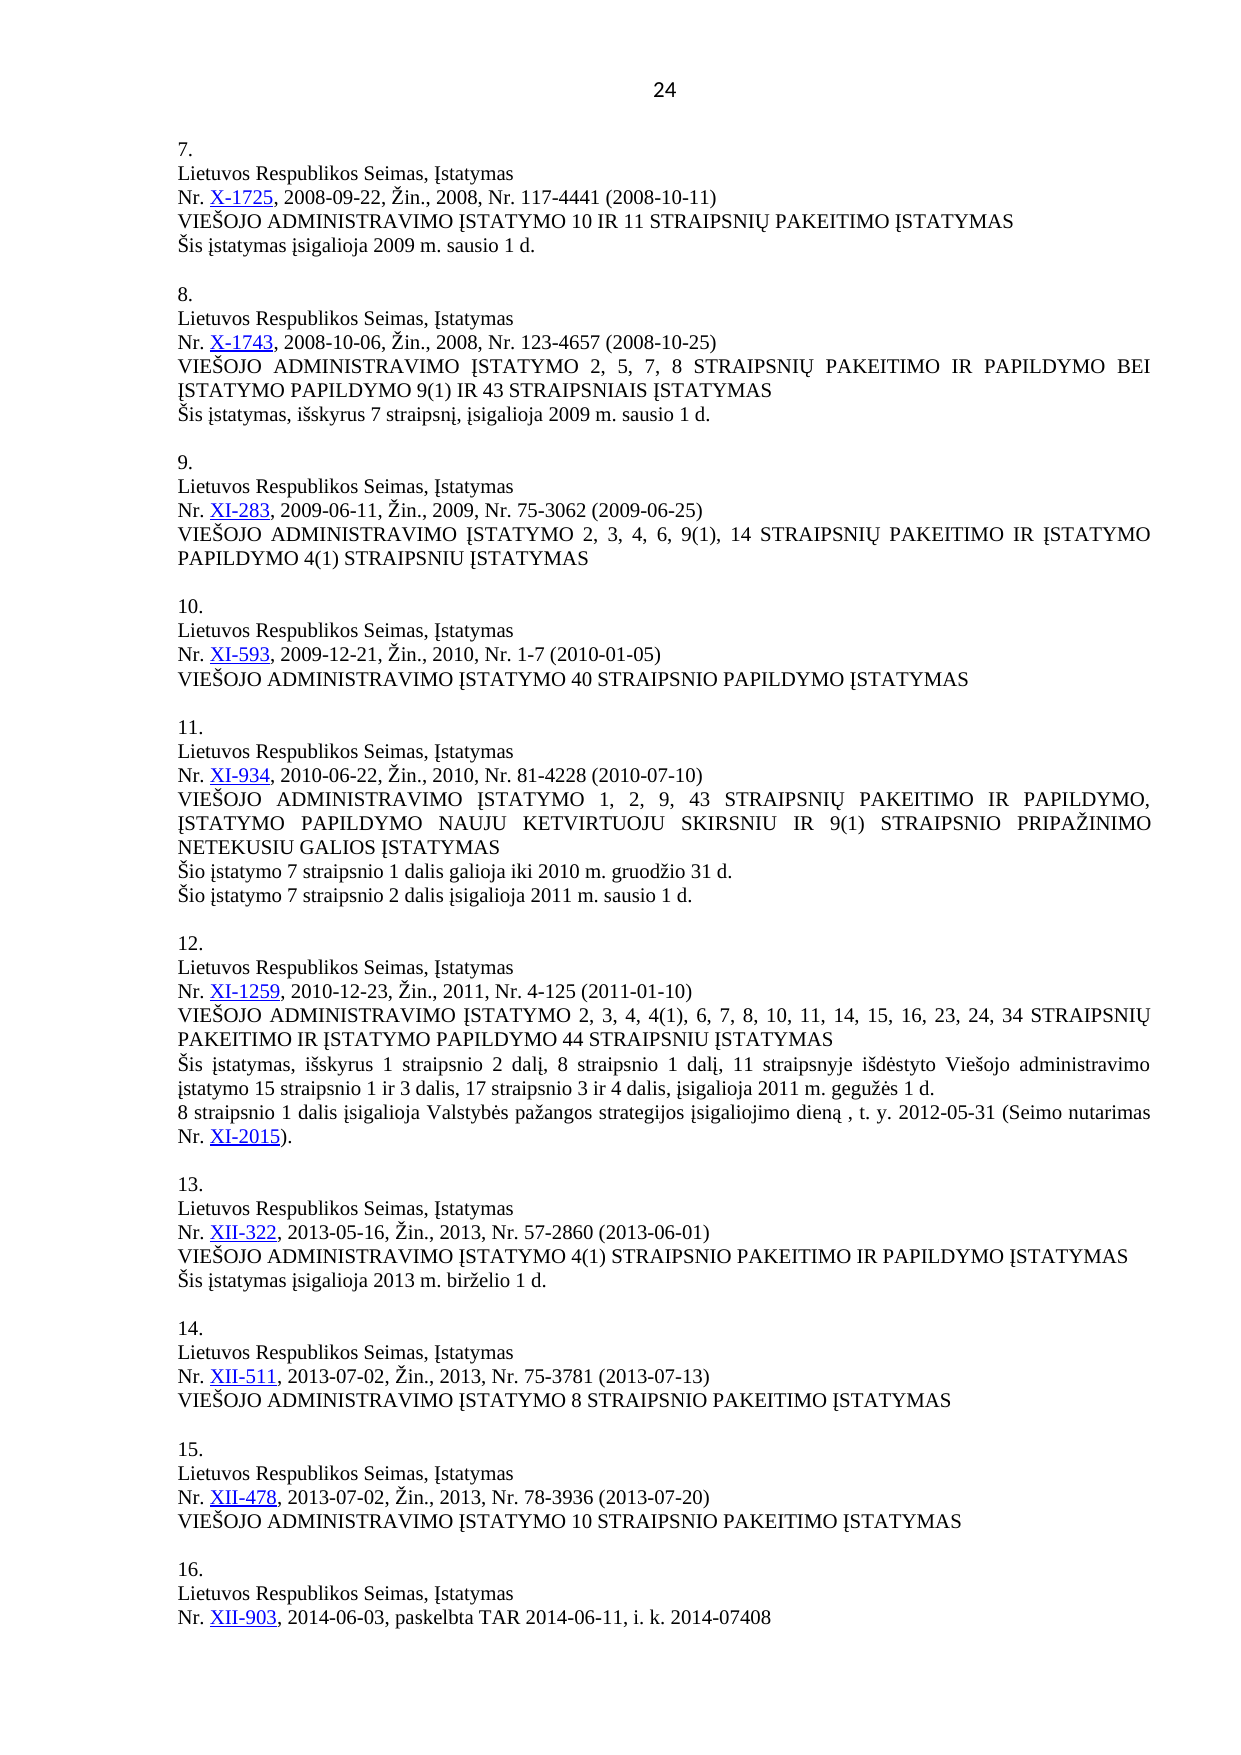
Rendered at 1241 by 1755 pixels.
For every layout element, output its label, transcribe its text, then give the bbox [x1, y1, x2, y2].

text VIEŠOJO ADMINISTRAVIMO ĮSTATYMO 4(1) STRAIPSNIO PAKEITIMO IR PAPILDYMO ĮSTATYMAS [177, 1244, 1152, 1268]
text 10. [177, 594, 1152, 618]
text VIEŠOJO ADMINISTRAVIMO ĮSTATYMO 40 STRAIPSNIO PAPILDYMO ĮSTATYMAS [177, 666, 1152, 691]
text Lietuvos Respublikos Seimas, Įstatymas [177, 955, 1152, 979]
text Lietuvos Respublikos Seimas, Įstatymas [177, 161, 1152, 185]
text Šis įstatymas, išskyrus 1 straipsnio 2 dalį, 8 straipsnio 1 dalį, 11 straipsnyje išdėstyto Viešojo administravimo įstatymo 15 straipsnio 1 ir 3 dalis, 17 straipsnio 3 ir 4 dalis, įsigalioja 2011 m. gegužės 1 d. [177, 1051, 1152, 1099]
text Nr. XI-934, 2010-06-22, Žin., 2010, Nr. 81-4228 (2010-07-10) [177, 763, 1152, 787]
text VIEŠOJO ADMINISTRAVIMO ĮSTATYMO 2, 3, 4, 6, 9(1), 14 STRAIPSNIŲ PAKEITIMO IR ĮSTATYMO PAPILDYMO 4(1) STRAIPSNIU ĮSTATYMAS [177, 522, 1152, 570]
text Nr. XII-511, 2013-07-02, Žin., 2013, Nr. 75-3781 (2013-07-13) [177, 1364, 1152, 1388]
text Lietuvos Respublikos Seimas, Įstatymas [177, 1581, 1152, 1605]
text 11. [177, 714, 1152, 739]
text 14. [177, 1316, 1152, 1340]
text 8. [177, 281, 1152, 306]
text VIEŠOJO ADMINISTRAVIMO ĮSTATYMO 8 STRAIPSNIO PAKEITIMO ĮSTATYMAS [177, 1388, 1152, 1412]
text VIEŠOJO ADMINISTRAVIMO ĮSTATYMO 10 IR 11 STRAIPSNIŲ PAKEITIMO ĮSTATYMAS [177, 209, 1152, 233]
text 15. [177, 1436, 1152, 1461]
text Nr. XI-283, 2009-06-11, Žin., 2009, Nr. 75-3062 (2009-06-25) [177, 498, 1152, 522]
text 12. [177, 931, 1152, 955]
text Nr. XII-478, 2013-07-02, Žin., 2013, Nr. 78-3936 (2013-07-20) [177, 1484, 1152, 1509]
text Lietuvos Respublikos Seimas, Įstatymas [177, 739, 1152, 763]
text Lietuvos Respublikos Seimas, Įstatymas [177, 1340, 1152, 1364]
text VIEŠOJO ADMINISTRAVIMO ĮSTATYMO 2, 3, 4, 4(1), 6, 7, 8, 10, 11, 14, 15, 16, 23, 24, 34 STRAIPSNIŲ PAKEITIMO IR ĮSTATYMO PAPILDYMO 44 STRAIPSNIU ĮSTATYMAS [177, 1003, 1152, 1051]
text VIEŠOJO ADMINISTRAVIMO ĮSTATYMO 1, 2, 9, 43 STRAIPSNIŲ PAKEITIMO IR PAPILDYMO, ĮSTATYMO PAPILDYMO NAUJU KETVIRTUOJU SKIRSNIU IR 9(1) STRAIPSNIO PRIPAŽINIMO NETEKUSIU GALIOS ĮSTATYMAS [177, 787, 1152, 859]
text 7. [177, 137, 1152, 161]
text 9. [177, 450, 1152, 474]
text Nr. X-1725, 2008-09-22, Žin., 2008, Nr. 117-4441 (2008-10-11) [177, 185, 1152, 209]
text Nr. X-1743, 2008-10-06, Žin., 2008, Nr. 123-4657 (2008-10-25) [177, 329, 1152, 354]
text VIEŠOJO ADMINISTRAVIMO ĮSTATYMO 10 STRAIPSNIO PAKEITIMO ĮSTATYMAS [177, 1509, 1152, 1533]
text Nr. XI-1259, 2010-12-23, Žin., 2011, Nr. 4-125 (2011-01-10) [177, 979, 1152, 1003]
text Šis įstatymas įsigalioja 2013 m. birželio 1 d. [177, 1268, 1152, 1292]
text Šio įstatymo 7 straipsnio 1 dalis galioja iki 2010 m. gruodžio 31 d. [177, 859, 1152, 883]
text Nr. XI-593, 2009-12-21, Žin., 2010, Nr. 1-7 (2010-01-05) [177, 642, 1152, 666]
text Šis įstatymas įsigalioja 2009 m. sausio 1 d. [177, 233, 1152, 257]
text Lietuvos Respublikos Seimas, Įstatymas [177, 1461, 1152, 1484]
text Lietuvos Respublikos Seimas, Įstatymas [177, 306, 1152, 329]
text Šio įstatymo 7 straipsnio 2 dalis įsigalioja 2011 m. sausio 1 d. [177, 883, 1152, 907]
text Lietuvos Respublikos Seimas, Įstatymas [177, 474, 1152, 498]
text Lietuvos Respublikos Seimas, Įstatymas [177, 618, 1152, 642]
text Nr. XII-322, 2013-05-16, Žin., 2013, Nr. 57-2860 (2013-06-01) [177, 1220, 1152, 1244]
text 16. [177, 1557, 1152, 1581]
text Šis įstatymas, išskyrus 7 straipsnį, įsigalioja 2009 m. sausio 1 d. [177, 402, 1152, 426]
text 13. [177, 1172, 1152, 1196]
text VIEŠOJO ADMINISTRAVIMO ĮSTATYMO 2, 5, 7, 8 STRAIPSNIŲ PAKEITIMO IR PAPILDYMO BEI ĮSTATYMO PAPILDYMO 9(1) IR 43 STRAIPSNIAIS ĮSTATYMAS [177, 354, 1152, 402]
text 8 straipsnio 1 dalis įsigalioja Valstybės pažangos strategijos įsigaliojimo dieną , t. y. 2012-05-31 (Seimo nutarimas Nr. XI-2015). [177, 1099, 1152, 1148]
text Nr. XII-903, 2014-06-03, paskelbta TAR 2014-06-11, i. k. 2014-07408 [177, 1605, 1152, 1629]
text Lietuvos Respublikos Seimas, Įstatymas [177, 1196, 1152, 1220]
